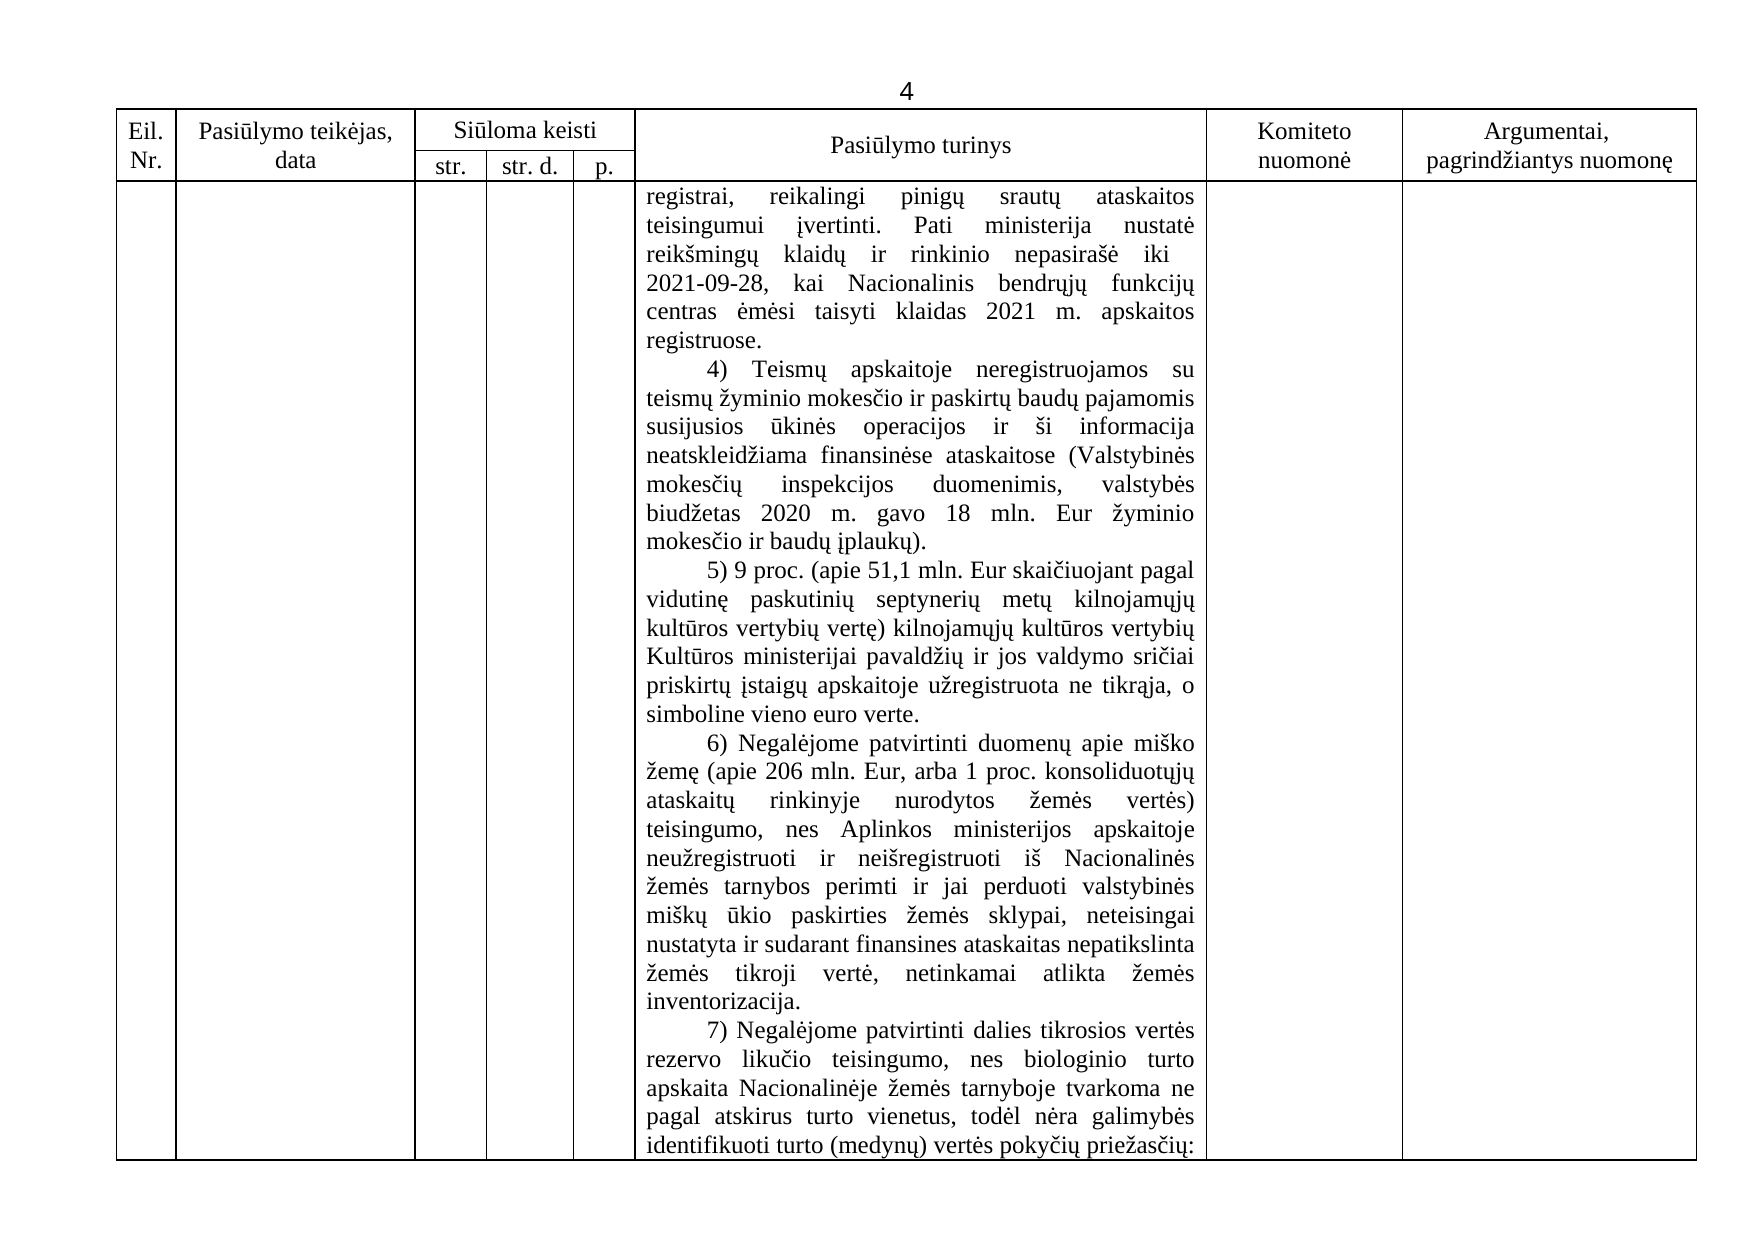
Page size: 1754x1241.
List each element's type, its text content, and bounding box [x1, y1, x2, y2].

table_header Argumentai, pagrindžiantys nuomonę [1403, 110, 1696, 180]
table_cell str. d. [487, 151, 573, 180]
table_cell [574, 182, 634, 1159]
table_cell [1403, 182, 1696, 1159]
table_cell p. [574, 151, 634, 180]
table_cell [416, 182, 486, 1159]
table_cell registrai, reikalingi pinigų srautų ataskaitos teisingumui įvertinti. Pati ministerija nustatė reikšmingų klaidų ir rinkinio nepasirašė iki 2021-09-28, kai Nacionalinis bendrųjų funkcijų centras ėmėsi taisyti klaidas 2021 m. apskaitos registruose. 4) Teismų apskaitoje neregistruojamos su teismų žyminio mokesčio ir paskirtų baudų pajamomis susijusios ūkinės operacijos ir ši informacija neatskleidžiama finansinėse ataskaitose (Valstybinės mokesčių inspekcijos duomenimis, valstybės biudžetas 2020 m. gavo 18 mln. Eur žyminio mokesčio ir baudų įplaukų). 5) 9 proc. (apie 51,1 mln. Eur skaičiuojant pagal vidutinę paskutinių septynerių metų kilnojamųjų kultūros vertybių vertę) kilnojamųjų kultūros vertybių Kultūros ministerijai pavaldžių ir jos valdymo sričiai priskirtų įstaigų apskaitoje užregistruota ne tikrąja, o simboline vieno euro verte. 6) Negalėjome patvirtinti duomenų apie miško žemę (apie 206 mln. Eur, arba 1 proc. konsoliduotųjų ataskaitų rinkinyje nurodytos žemės vertės) teisingumo, nes Aplinkos ministerijos apskaitoje neužregistruoti ir neišregistruoti iš Nacionalinės žemės tarnybos perimti ir jai perduoti valstybinės miškų ūkio paskirties žemės sklypai, neteisingai nustatyta ir sudarant finansines ataskaitas nepatikslinta žemės tikroji vertė, netinkamai atlikta žemės inventorizacija. 7) Negalėjome patvirtinti dalies tikrosios vertės rezervo likučio teisingumo, nes biologinio turto apskaita Nacionalinėje žemės tarnyboje tvarkoma ne pagal atskirus turto vienetus, todėl nėra galimybės identifikuoti turto (medynų) vertės pokyčių priežasčių: [636, 182, 1206, 1159]
table_cell str. [416, 151, 486, 180]
table_header Komiteto nuomonė [1207, 110, 1402, 180]
table_header Pasiūlymo teikėjas, data [177, 110, 414, 180]
table_cell [117, 182, 175, 1159]
table_cell [177, 182, 414, 1159]
table_header Pasiūlymo turinys [636, 110, 1206, 180]
table_header Siūloma keisti [416, 110, 634, 149]
table_header Eil. Nr. [117, 110, 175, 180]
table_cell [487, 182, 573, 1159]
table_cell [1207, 182, 1402, 1159]
